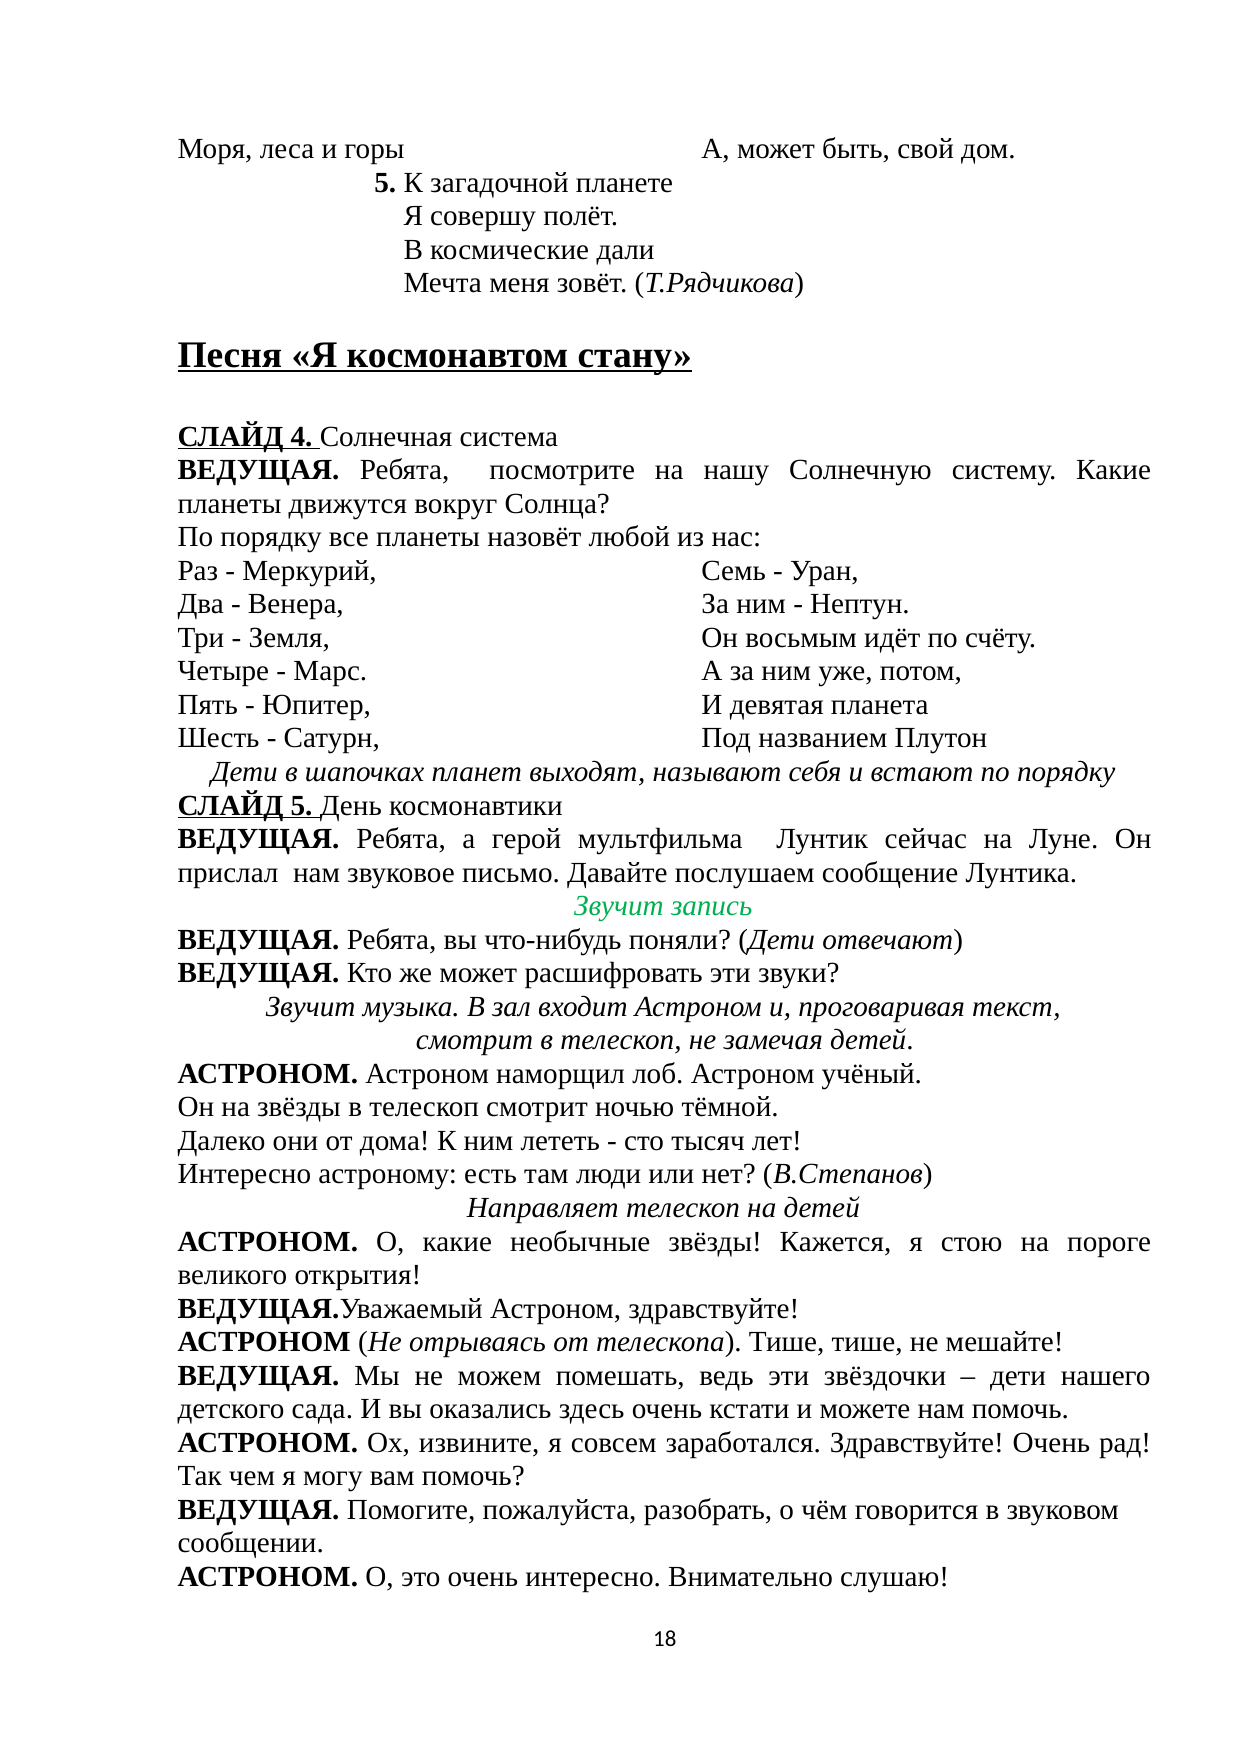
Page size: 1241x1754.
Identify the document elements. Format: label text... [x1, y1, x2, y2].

text Далеко они от дома! К ним лететь - сто тысяч лет! [177, 1123, 1152, 1157]
text ВЕДУЩАЯ. Помогите, пожалуйста, разобрать, о чём говорится в звуковом [177, 1492, 1152, 1526]
text СЛАЙД 4. Солнечная система [177, 419, 1152, 452]
text Он на звёзды в телескоп смотрит ночью тёмной. [177, 1089, 1152, 1123]
text ВЕДУЩАЯ. Ребята, посмотрите на нашу Солнечную систему. Какие планеты движутся вокруг Солнца? [177, 452, 1152, 519]
text ВЕДУЩАЯ. Ребята, а герой мультфильма Лунтик сейчас на Луне. Он прислал нам звуковое письмо. Давайте послушаем сообщение Лунтика. [177, 821, 1152, 888]
text Звучит музыка. В зал входит Астроном и, проговаривая текст, [177, 989, 1152, 1022]
text ВЕДУЩАЯ. Кто же может расшифровать эти звуки? [177, 955, 1152, 989]
text АСТРОНОМ. О, это очень интересно. Внимательно слушаю! [177, 1559, 1152, 1593]
text По порядку все планеты назовёт любой из нас: [177, 519, 1152, 553]
text АСТРОНОМ. О, какие необычные звёзды! Кажется, я стою на пороге великого открытия! [177, 1224, 1152, 1291]
text Интересно астроному: есть там люди или нет? (В.Степанов) [177, 1157, 1152, 1190]
text Раз - Меркурий, Два - Венера, Три - Земля, Четыре - Марс. Пять - Юпитер, Шесть - Сатурн, [177, 553, 627, 754]
text Звучит запись [177, 888, 1152, 922]
text АСТРОНОМ. Ох, извините, я совсем заработался. Здравствуйте! Очень рад! Так чем я могу вам помочь? [177, 1425, 1152, 1492]
text АСТРОНОМ (Не отрываясь от телескопа). Тише, тише, не мешайте! [177, 1324, 1152, 1358]
text А, может быть, свой дом. [701, 131, 1152, 165]
text Дети в шапочках планет выходят, называют себя и встают по порядку [177, 754, 1152, 788]
text Направляет телескоп на детей [177, 1190, 1152, 1224]
text АСТРОНОМ. Астроном наморщил лоб. Астроном учёный. [177, 1056, 1152, 1089]
text Мечта меня зовёт. (Т.Рядчикова) [177, 265, 1152, 299]
text 5. К загадочной планете [177, 165, 1152, 198]
text Песня «Я космонавтом стану» [177, 332, 1152, 376]
text СЛАЙД 5. День космонавтики [177, 788, 1152, 821]
text Моря, леса и горы [177, 131, 627, 165]
text ВЕДУЩАЯ.Уважаемый Астроном, здравствуйте! [177, 1291, 1152, 1324]
text сообщении. [177, 1526, 1152, 1559]
text ВЕДУЩАЯ. Ребята, вы что-нибудь поняли? (Дети отвечают) [177, 922, 1152, 955]
text смотрит в телескоп, не замечая детей. [177, 1022, 1152, 1056]
text Я совершу полёт. [177, 198, 1152, 232]
text Семь - Уран, За ним - Нептун. Он восьмым идёт по счёту. А за ним уже, потом, И девятая планета Под названием Плутон [701, 553, 1152, 754]
text ВЕДУЩАЯ. Мы не можем помешать, ведь эти звёздочки – дети нашего детского сада. И вы оказались здесь очень кстати и можете нам помочь. [177, 1358, 1152, 1425]
text В космические дали [177, 232, 1152, 265]
